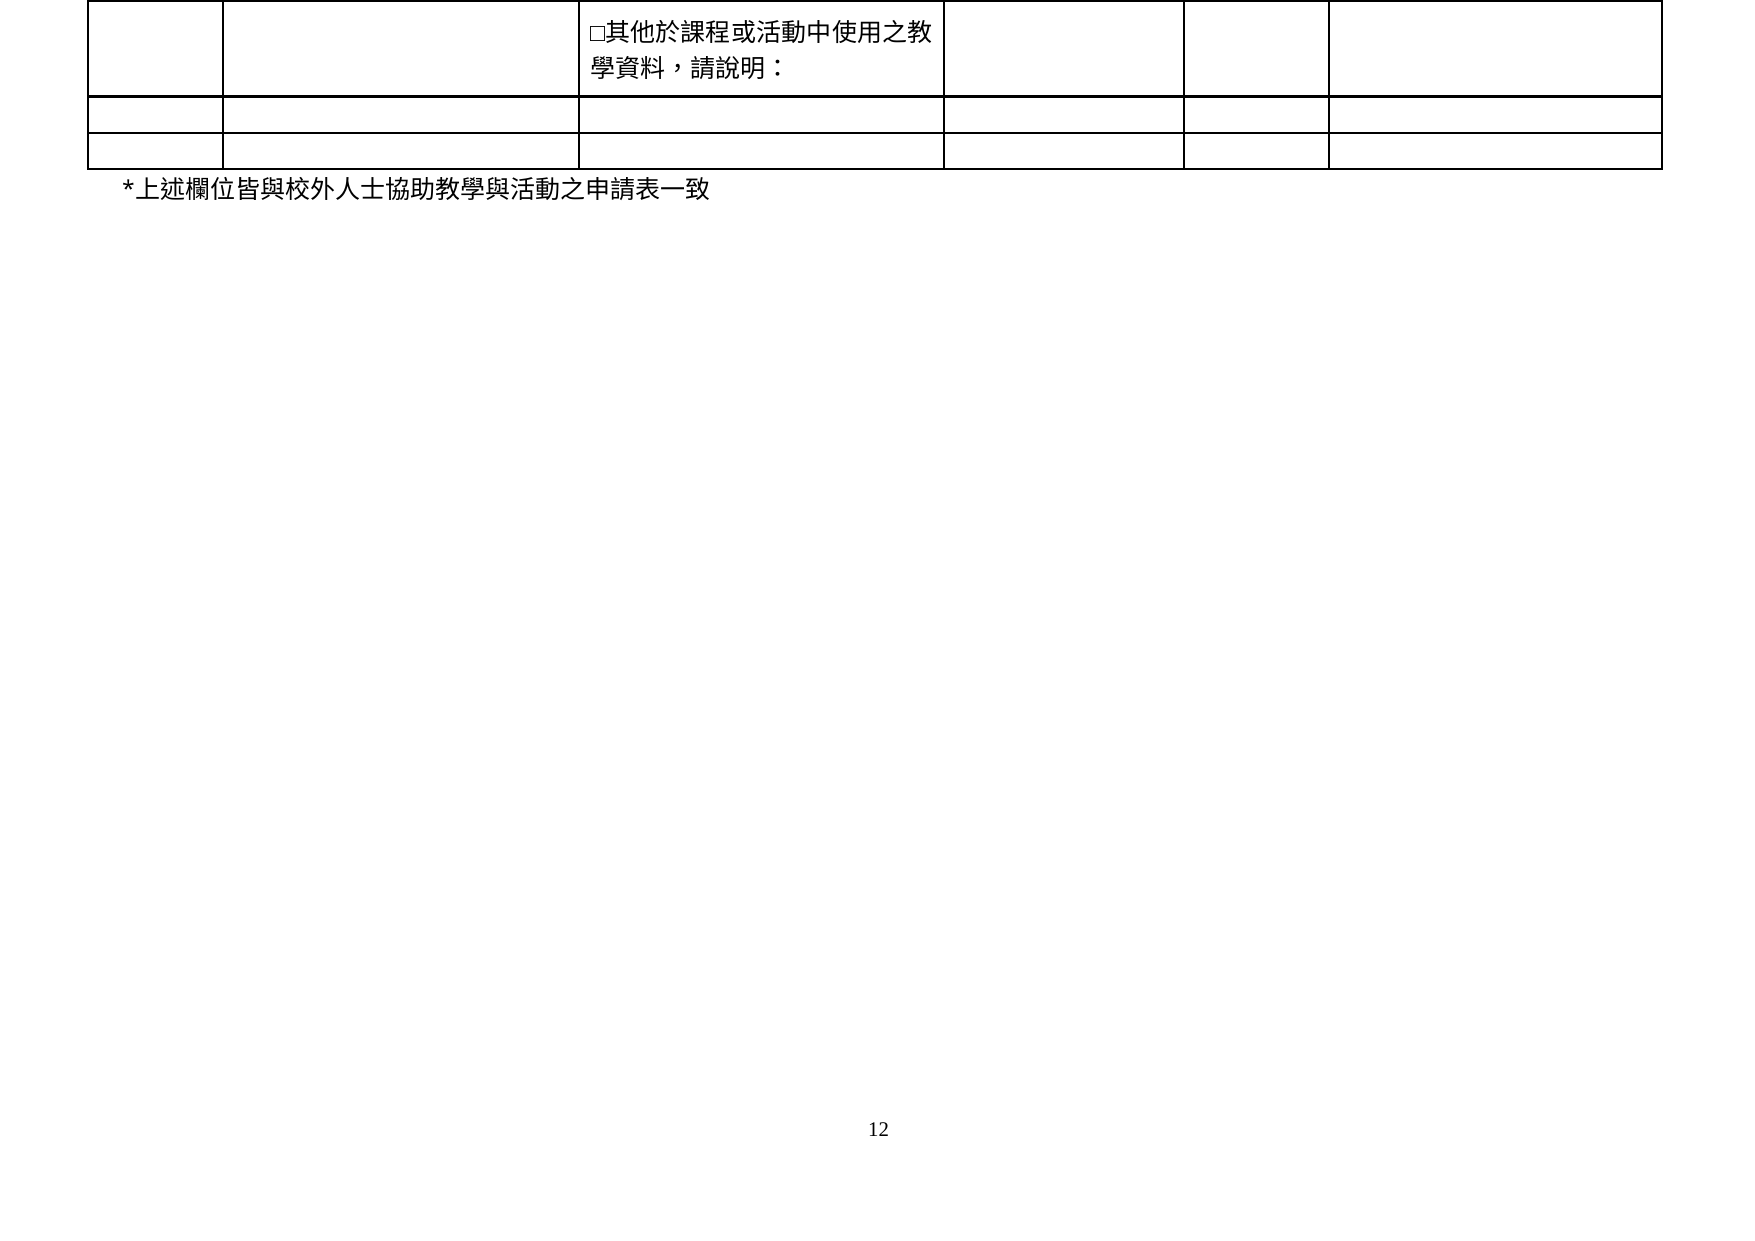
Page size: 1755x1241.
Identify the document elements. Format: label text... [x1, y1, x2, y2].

table_cell □其他於課程或活動中使用之教學資料，請說明： [580, 2, 943, 95]
table_cell [945, 134, 1183, 168]
table_cell [1330, 98, 1661, 132]
table_cell [224, 2, 578, 95]
table_cell [1185, 98, 1328, 132]
text *上述欄位皆與校外人士協助教學與活動之申請表一致 [118, 170, 1636, 206]
table_cell [224, 98, 578, 132]
table_cell [1185, 134, 1328, 168]
table_cell [1330, 134, 1661, 168]
table_cell [1330, 2, 1661, 95]
table_cell [224, 134, 578, 168]
table_cell [89, 134, 222, 168]
table_cell [945, 98, 1183, 132]
table_cell [580, 134, 943, 168]
table_cell [89, 2, 222, 95]
table_cell [945, 2, 1183, 95]
table_cell [580, 98, 943, 132]
table_cell [89, 98, 222, 132]
table_cell [1185, 2, 1328, 95]
